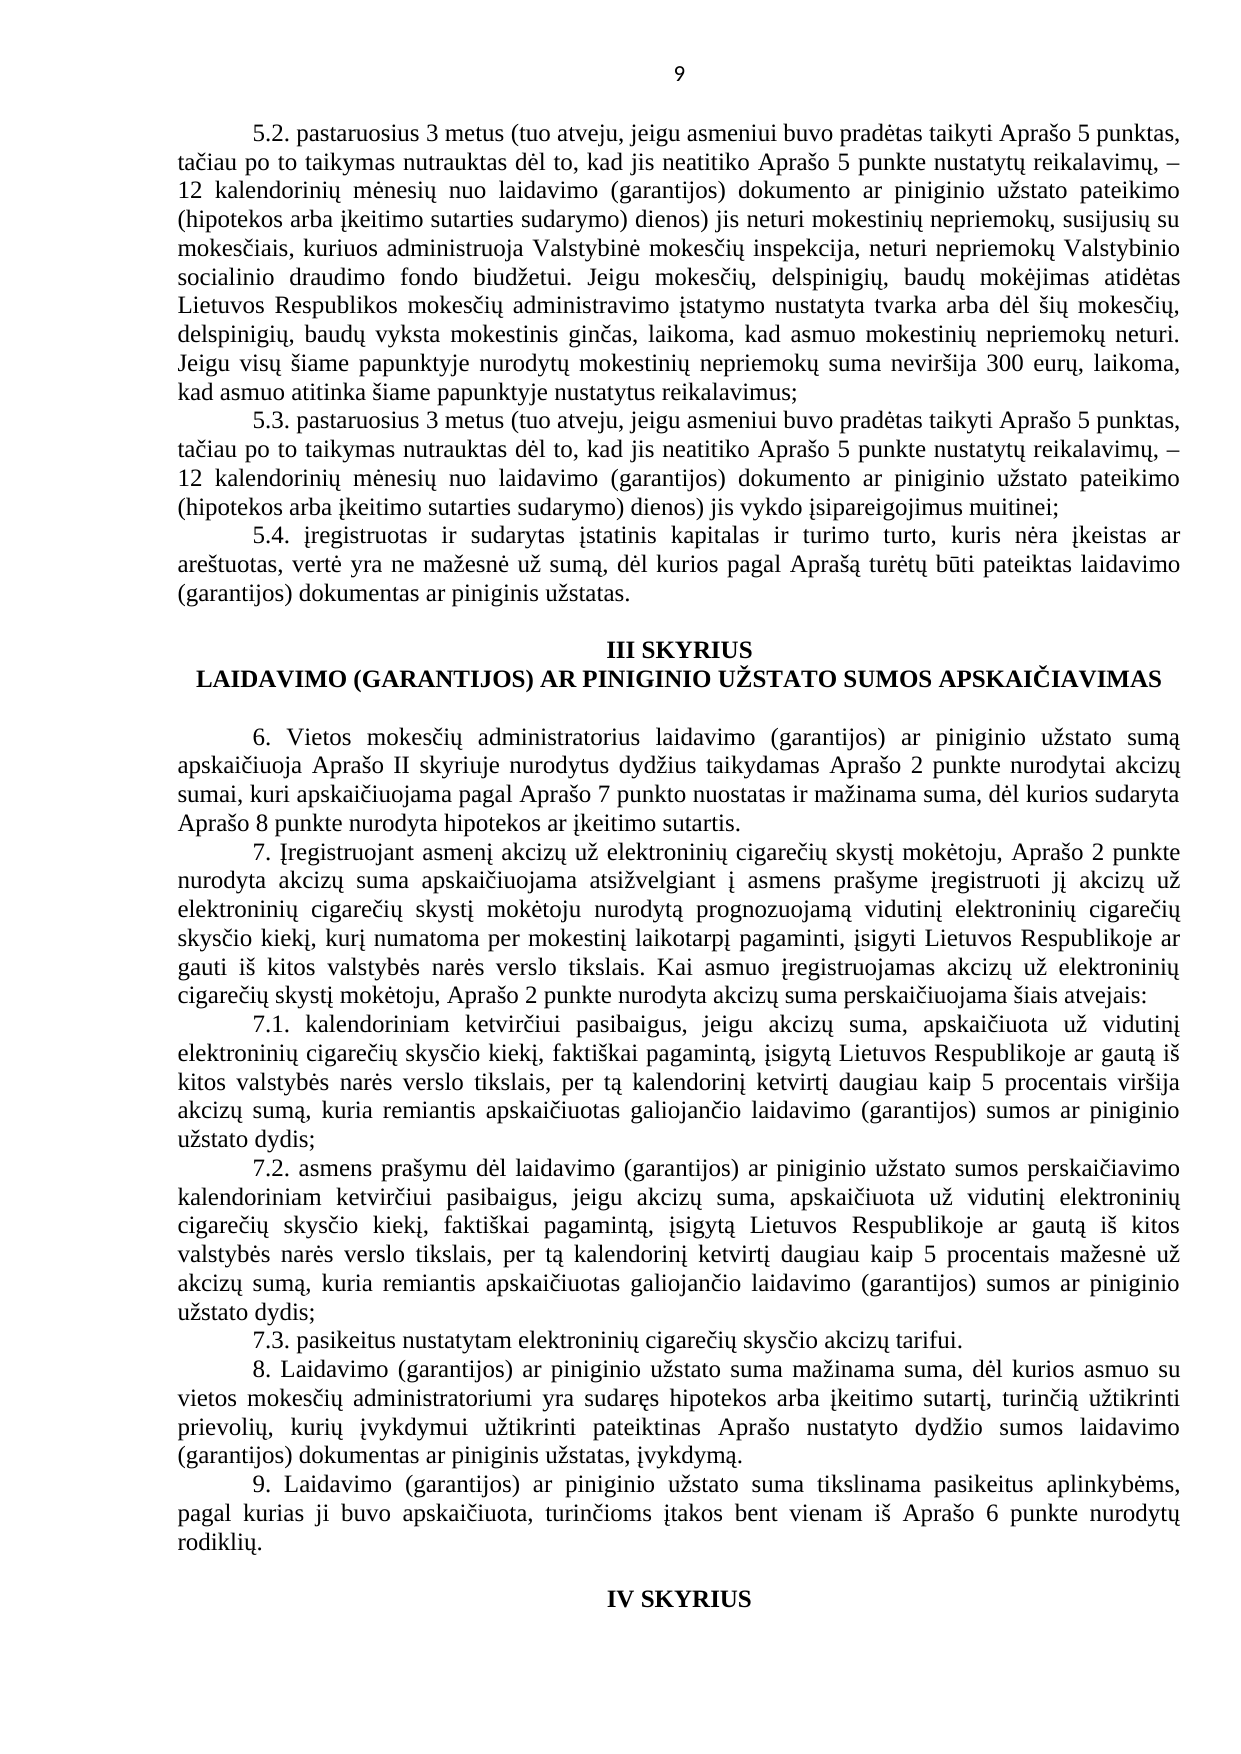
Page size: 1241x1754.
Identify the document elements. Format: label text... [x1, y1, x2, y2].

text IV SKYRIUS [177, 1584, 1181, 1613]
text LAIDAVIMO (GARANTIJOS) AR PINIGINIO UŽSTATO SUMOS APSKAIČIAVIMAS [177, 664, 1181, 693]
text 9. Laidavimo (garantijos) ar piniginio užstato suma tikslinama pasikeitus aplinkybėms, pagal kurias ji buvo apskaičiuota, turinčioms įtakos bent vienam iš Aprašo 6 punkte nurodytų rodiklių. [177, 1469, 1181, 1556]
text 6. Vietos mokesčių administratorius laidavimo (garantijos) ar piniginio užstato sumą apskaičiuoja Aprašo II skyriuje nurodytus dydžius taikydamas Aprašo 2 punkte nurodytai akcizų sumai, kuri apskaičiuojama pagal Aprašo 7 punkto nuostatas ir mažinama suma, dėl kurios sudaryta Aprašo 8 punkte nurodyta hipotekos ar įkeitimo sutartis. [177, 722, 1181, 837]
text 7.3. pasikeitus nustatytam elektroninių cigarečių skysčio akcizų tarifui. [177, 1326, 1181, 1354]
text 7. Įregistruojant asmenį akcizų už elektroninių cigarečių skystį mokėtoju, Aprašo 2 punkte nurodyta akcizų suma apskaičiuojama atsižvelgiant į asmens prašyme įregistruoti jį akcizų už elektroninių cigarečių skystį mokėtoju nurodytą prognozuojamą vidutinį elektroninių cigarečių skysčio kiekį, kurį numatoma per mokestinį laikotarpį pagaminti, įsigyti Lietuvos Respublikoje ar gauti iš kitos valstybės narės verslo tikslais. Kai asmuo įregistruojamas akcizų už elektroninių cigarečių skystį mokėtoju, Aprašo 2 punkte nurodyta akcizų suma perskaičiuojama šiais atvejais: [177, 837, 1181, 1009]
text 5.3. pastaruosius 3 metus (tuo atveju, jeigu asmeniui buvo pradėtas taikyti Aprašo 5 punktas, tačiau po to taikymas nutrauktas dėl to, kad jis neatitiko Aprašo 5 punkte nustatytų reikalavimų, – 12 kalendorinių mėnesių nuo laidavimo (garantijos) dokumento ar piniginio užstato pateikimo (hipotekos arba įkeitimo sutarties sudarymo) dienos) jis vykdo įsipareigojimus muitinei; [177, 406, 1181, 521]
text 5.4. įregistruotas ir sudarytas įstatinis kapitalas ir turimo turto, kuris nėra įkeistas ar areštuotas, vertė yra ne mažesnė už sumą, dėl kurios pagal Aprašą turėtų būti pateiktas laidavimo (garantijos) dokumentas ar piniginis užstatas. [177, 521, 1181, 607]
text 8. Laidavimo (garantijos) ar piniginio užstato suma mažinama suma, dėl kurios asmuo su vietos mokesčių administratoriumi yra sudaręs hipotekos arba įkeitimo sutartį, turinčią užtikrinti prievolių, kurių įvykdymui užtikrinti pateiktinas Aprašo nustatyto dydžio sumos laidavimo (garantijos) dokumentas ar piniginis užstatas, įvykdymą. [177, 1354, 1181, 1469]
text 7.2. asmens prašymu dėl laidavimo (garantijos) ar piniginio užstato sumos perskaičiavimo kalendoriniam ketvirčiui pasibaigus, jeigu akcizų suma, apskaičiuota už vidutinį elektroninių cigarečių skysčio kiekį, faktiškai pagamintą, įsigytą Lietuvos Respublikoje ar gautą iš kitos valstybės narės verslo tikslais, per tą kalendorinį ketvirtį daugiau kaip 5 procentais mažesnė už akcizų sumą, kuria remiantis apskaičiuotas galiojančio laidavimo (garantijos) sumos ar piniginio užstato dydis; [177, 1153, 1181, 1326]
text 5.2. pastaruosius 3 metus (tuo atveju, jeigu asmeniui buvo pradėtas taikyti Aprašo 5 punktas, tačiau po to taikymas nutrauktas dėl to, kad jis neatitiko Aprašo 5 punkte nustatytų reikalavimų, – 12 kalendorinių mėnesių nuo laidavimo (garantijos) dokumento ar piniginio užstato pateikimo (hipotekos arba įkeitimo sutarties sudarymo) dienos) jis neturi mokestinių nepriemokų, susijusių su mokesčiais, kuriuos administruoja Valstybinė mokesčių inspekcija, neturi nepriemokų Valstybinio socialinio draudimo fondo biudžetui. Jeigu mokesčių, delspinigių, baudų mokėjimas atidėtas Lietuvos Respublikos mokesčių administravimo įstatymo nustatyta tvarka arba dėl šių mokesčių, delspinigių, baudų vyksta mokestinis ginčas, laikoma, kad asmuo mokestinių nepriemokų neturi. Jeigu visų šiame papunktyje nurodytų mokestinių nepriemokų suma neviršija 300 eurų, laikoma, kad asmuo atitinka šiame papunktyje nustatytus reikalavimus; [177, 118, 1181, 406]
text III SKYRIUS [177, 636, 1181, 664]
text 7.1. kalendoriniam ketvirčiui pasibaigus, jeigu akcizų suma, apskaičiuota už vidutinį elektroninių cigarečių skysčio kiekį, faktiškai pagamintą, įsigytą Lietuvos Respublikoje ar gautą iš kitos valstybės narės verslo tikslais, per tą kalendorinį ketvirtį daugiau kaip 5 procentais viršija akcizų sumą, kuria remiantis apskaičiuotas galiojančio laidavimo (garantijos) sumos ar piniginio užstato dydis; [177, 1009, 1181, 1153]
